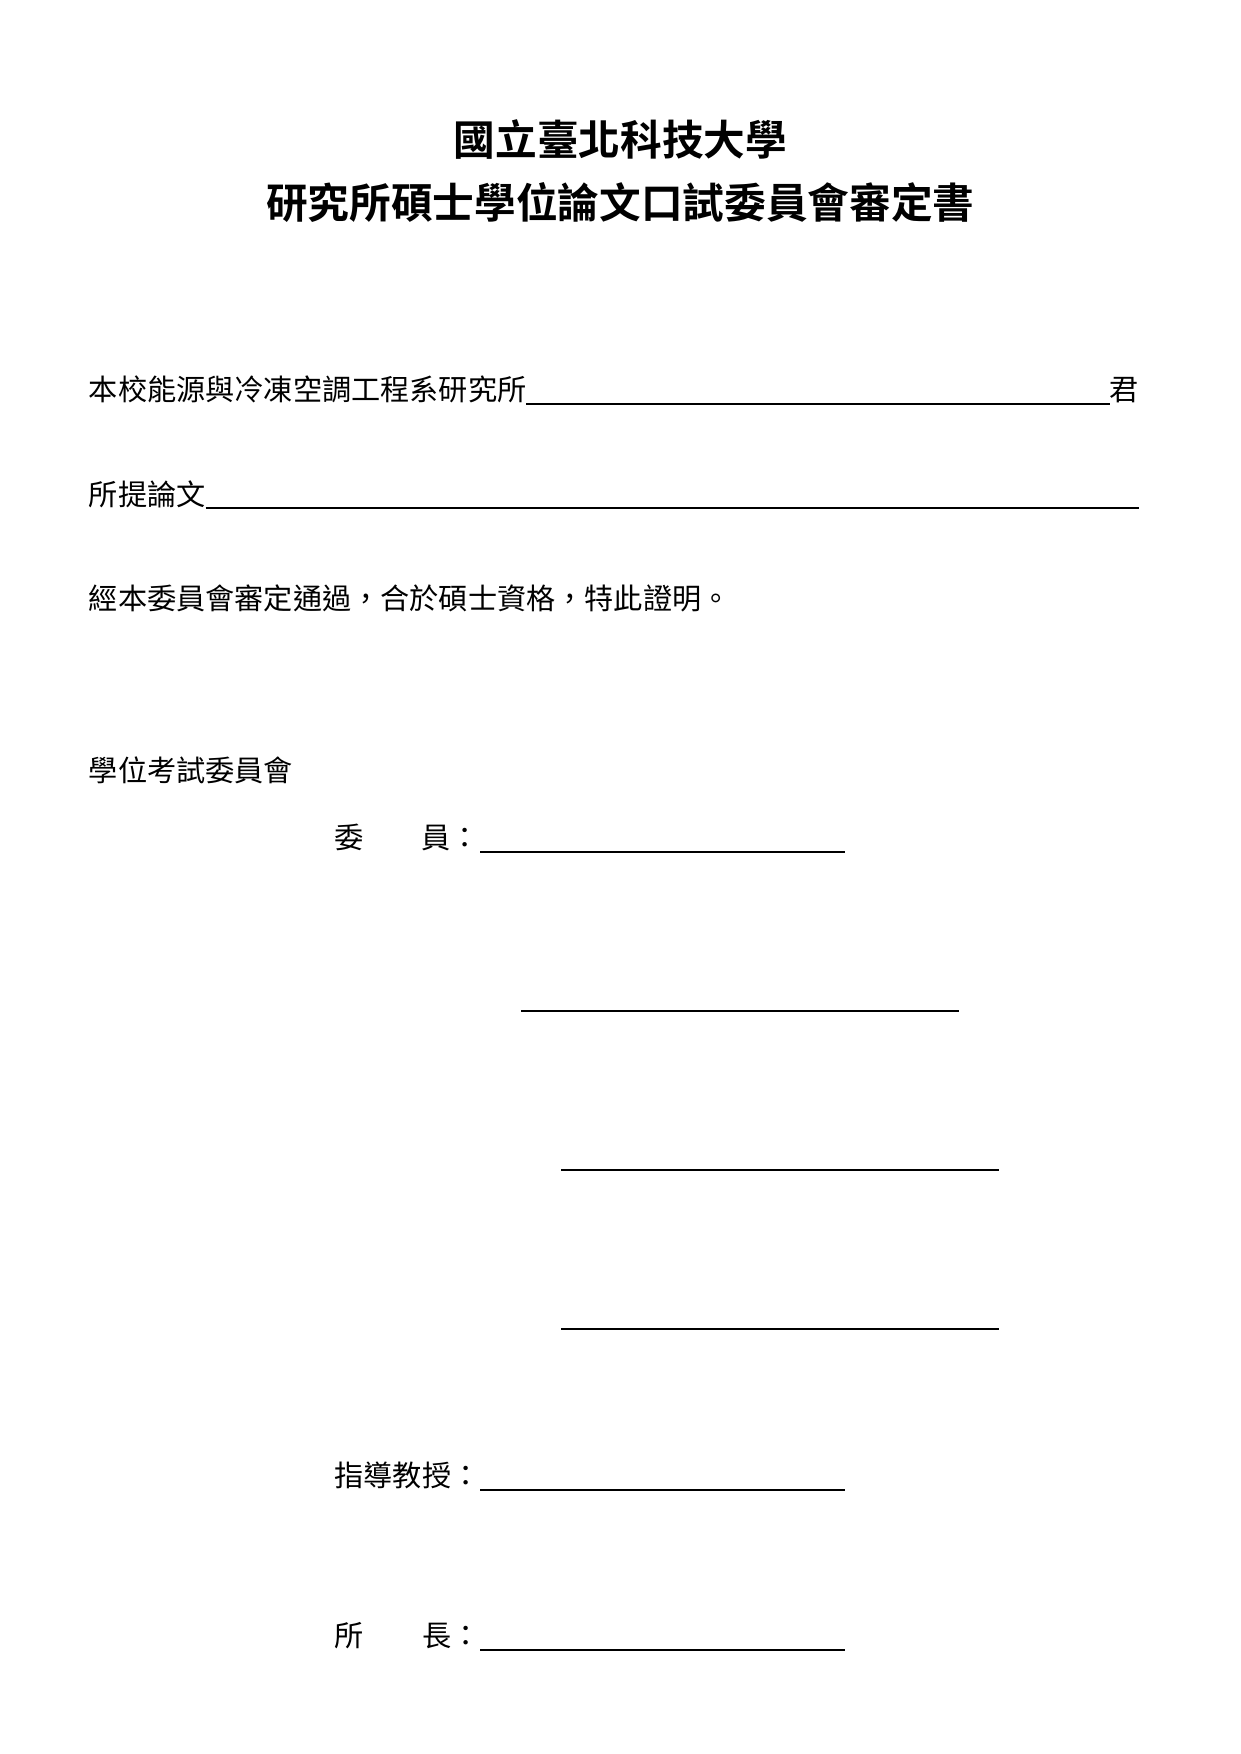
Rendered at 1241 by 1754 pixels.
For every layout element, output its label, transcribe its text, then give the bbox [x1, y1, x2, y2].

text 經本委員會審定通過，合於碩士資格，特此證明。 [89, 555, 1152, 618]
text 研究所碩士學位論文口試委員會審定書 [89, 158, 1152, 221]
text 國立臺北科技大學 [89, 96, 1152, 158]
text 委 員： [89, 815, 1152, 857]
text 所 長： [89, 1592, 1152, 1655]
text 學位考試委員會 [89, 748, 1152, 790]
text 指導教授： [89, 1432, 1152, 1494]
text 所提論文 [89, 451, 1152, 513]
text 本校能源與冷凍空調工程系研究所 君 [89, 346, 1152, 408]
